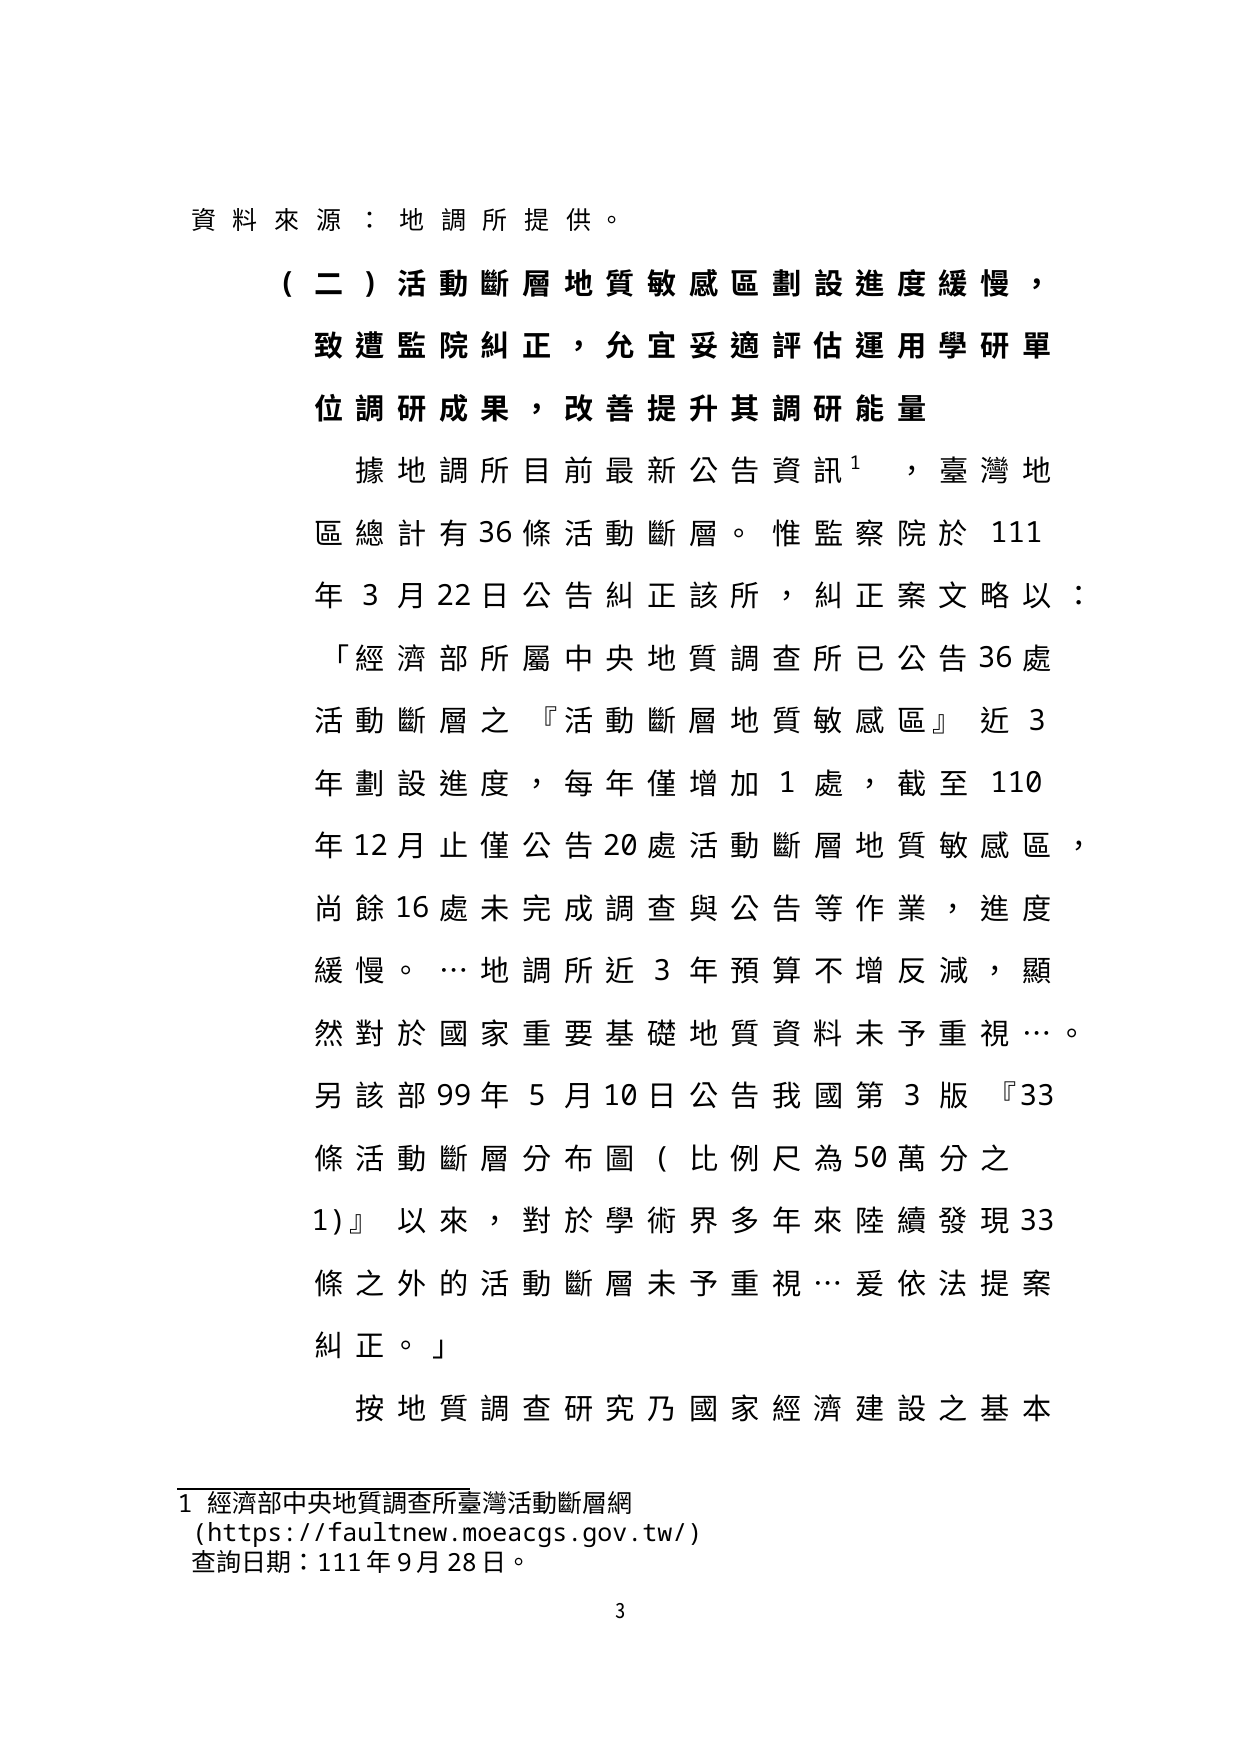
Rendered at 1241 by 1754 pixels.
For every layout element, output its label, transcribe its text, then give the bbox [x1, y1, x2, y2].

text 查詢日期：111年9月28日。 [192, 1548, 1063, 1577]
text (二)活動斷層地質敏感區劃設進度緩慢，致遭監院糾正，允宜妥適評估運用學研單位調研成果，改善提升其調研能量 [242, 240, 1058, 427]
text 按地質調查研究乃國家經濟建設之基本 [271, 1365, 1058, 1427]
text 經濟部中央地質調查所臺灣活動斷層網(https://faultnew.moeacgs.gov.tw/) [177, 1489, 1063, 1548]
text 據地調所目前最新公告資訊，臺灣地區總計有36條活動斷層。惟監察院於111年3月22日公告糾正該所，糾正案文略以：「經濟部所屬中央地質調查所已公告36處活動斷層之『活動斷層地質敏感區』近3年劃設進度，每年僅增加1處，截至110年12月止僅公告20處活動斷層地質敏感區，尚餘16處未完成調查與公告等作業，進度緩慢。…地調所近3年預算不增反減，顯然對於國家重要基礎地質資料未予重視…。另該部99年5月10日公告我國第3版『33條活動斷層分布圖(比例尺為50萬分之1)』以來，對於學術界多年來陸續發現33條之外的活動斷層未予重視…爰依法提案糾正。」 [271, 427, 1058, 1365]
text 資料來源：地調所提供。 [183, 177, 1058, 240]
